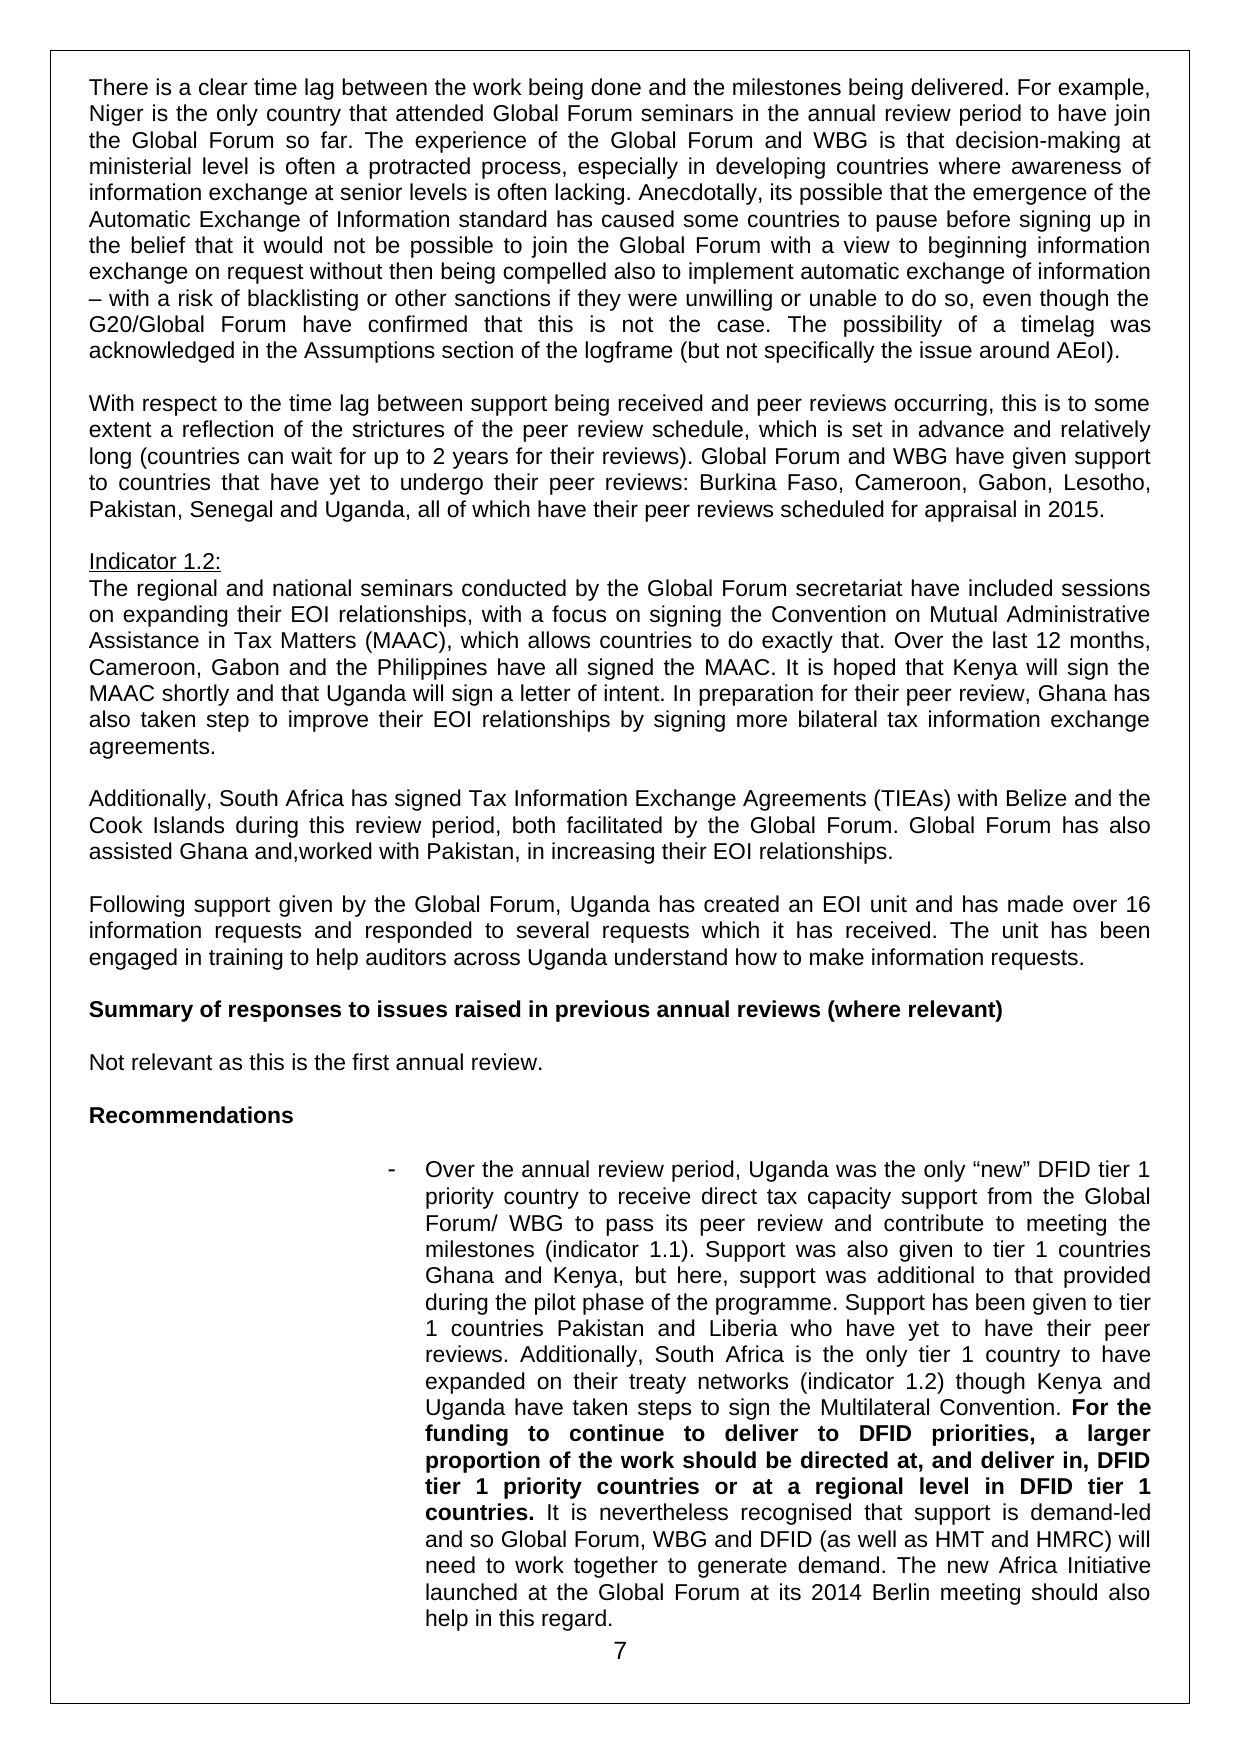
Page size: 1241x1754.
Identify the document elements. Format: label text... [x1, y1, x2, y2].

text The regional and national seminars conducted by the Global Forum secretariat have included sessions on expanding their EOI relationships, with a focus on signing the Convention on Mutual Administrative Assistance in Tax Matters (MAAC), which allows countries to do exactly that. Over the last 12 months, Cameroon, Gabon and the Philippines have all signed the MAAC. It is hoped that Kenya will sign the MAAC shortly and that Uganda will sign a letter of intent. In preparation for their peer review, Ghana has also taken step to improve their EOI relationships by signing more bilateral tax information exchange agreements. [89, 574, 1152, 759]
text With respect to the time lag between support being received and peer reviews occurring, this is to some extent a reflection of the strictures of the peer review schedule, which is set in advance and relatively long (countries can wait for up to 2 years for their reviews). Global Forum and WBG have given support to countries that have yet to undergo their peer reviews: Burkina Faso, Cameroon, Gabon, Lesotho, Pakistan, Senegal and Uganda, all of which have their peer reviews scheduled for appraisal in 2015. [89, 390, 1152, 522]
text Following support given by the Global Forum, Uganda has created an EOI unit and has made over 16 information requests and responded to several requests which it has received. The unit has been engaged in training to help auditors across Uganda understand how to make information requests. [89, 891, 1152, 970]
text Not relevant as this is the first annual review. [89, 1049, 1152, 1075]
text Additionally, South Africa has signed Tax Information Exchange Agreements (TIEAs) with Belize and the Cook Islands during this review period, both facilitated by the Global Forum. Global Forum has also assisted Ghana and,worked with Pakistan, in increasing their EOI relationships. [89, 785, 1152, 864]
list Over the annual review period, Uganda was the only “new” DFID tier 1 priority country to receive direct tax capacity support from the Global Forum/ WBG to pass its peer review and contribute to meeting the milestones (indicator 1.1). Support was also given to tier 1 countries Ghana and Kenya, but here, support was additional to that provided during the pilot phase of the programme. Support has been given to tier 1 countries Pakistan and Liberia who have yet to have their peer reviews. Additionally, South Africa is the only tier 1 country to have expanded on their treaty networks (indicator 1.2) though Kenya and Uganda have taken steps to sign the Multilateral Convention. For the funding to continue to deliver to DFID priorities, a larger proportion of the work should be directed at, and deliver in, DFID tier 1 priority countries or at a regional level in DFID tier 1 countries. It is nevertheless recognised that support is demand-led and so Global Forum, WBG and DFID (as well as HMT and HMRC) will need to work together to generate demand. The new Africa Initiative launched at the Global Forum at its 2014 Berlin meeting should also help in this regard. [387, 1154, 1152, 1631]
text Summary of responses to issues raised in previous annual reviews (where relevant) [89, 996, 1152, 1023]
text Recommendations [89, 1102, 1152, 1128]
text There is a clear time lag between the work being done and the milestones being delivered. For example, Niger is the only country that attended Global Forum seminars in the annual review period to have join the Global Forum so far. The experience of the Global Forum and WBG is that decision-making at ministerial level is often a protracted process, especially in developing countries where awareness of information exchange at senior levels is often lacking. Anecdotally, its possible that the emergence of the Automatic Exchange of Information standard has caused some countries to pause before signing up in the belief that it would not be possible to join the Global Forum with a view to beginning information exchange on request without then being compelled also to implement automatic exchange of information – with a risk of blacklisting or other sanctions if they were unwilling or unable to do so, even though the G20/Global Forum have confirmed that this is not the case. The possibility of a timelag was acknowledged in the Assumptions section of the logframe (but not specifically the issue around AEoI). [89, 74, 1152, 364]
text Indicator 1.2: [89, 548, 1152, 574]
